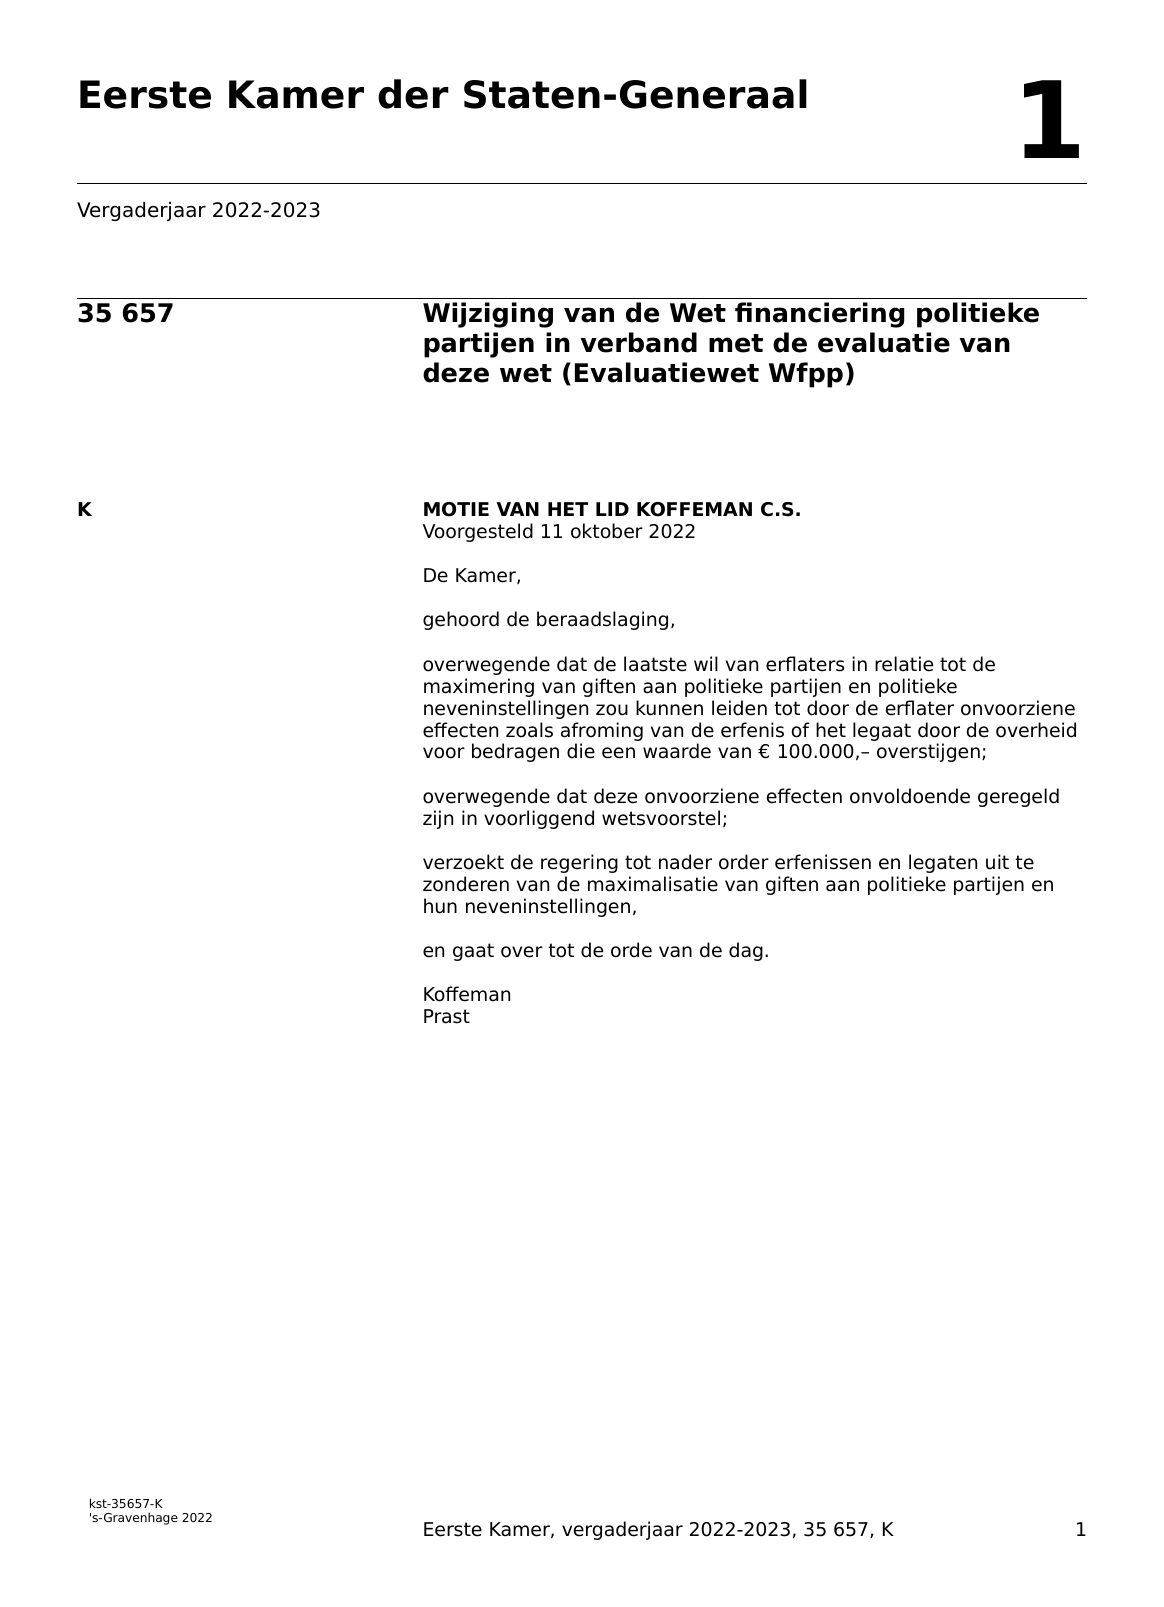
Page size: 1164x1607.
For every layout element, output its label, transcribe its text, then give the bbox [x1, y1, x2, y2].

text gehoord de beraadslaging, [422, 609, 1087, 631]
text verzoekt de regering tot nader order erfenissen en legaten uit te zonderen van de maximalisatie van giften aan politieke partijen en hun neveninstellingen, [422, 852, 1087, 918]
table_header Eerste Kamer der Staten-Generaal [77, 59, 886, 183]
subtitle K MOTIE VAN HET LID KOFFEMAN C.S. [77, 499, 1087, 521]
text overwegende dat deze onvoorziene effecten onvoldoende geregeld zijn in voorliggend wetsvoorstel; [422, 786, 1087, 829]
table_header 1 [886, 59, 1087, 183]
text Voorgesteld 11 oktober 2022 [422, 521, 1087, 543]
text Prast [422, 1006, 1087, 1028]
table_cell Vergaderjaar 2022-2023 [77, 184, 1087, 298]
subtitle 35 657 Wijziging van de Wet financiering politieke partijen in verband met de evaluatie van deze wet (Evaluatiewet Wfpp) [77, 299, 1087, 388]
text en gaat over tot de orde van de dag. [422, 940, 1087, 962]
text overwegende dat de laatste wil van erflaters in relatie tot de maximering van giften aan politieke partijen en politieke neveninstellingen zou kunnen leiden tot door de erflater onvoorziene effecten zoals afroming van de erfenis of het legaat door de overheid voor bedragen die een waarde van € 100.000,– overstijgen; [422, 653, 1087, 763]
text 's-Gravenhage 2022 [88, 1511, 323, 1525]
text Koffeman [422, 984, 1087, 1006]
text De Kamer, [422, 565, 1087, 587]
text kst-35657-K [88, 1497, 323, 1511]
